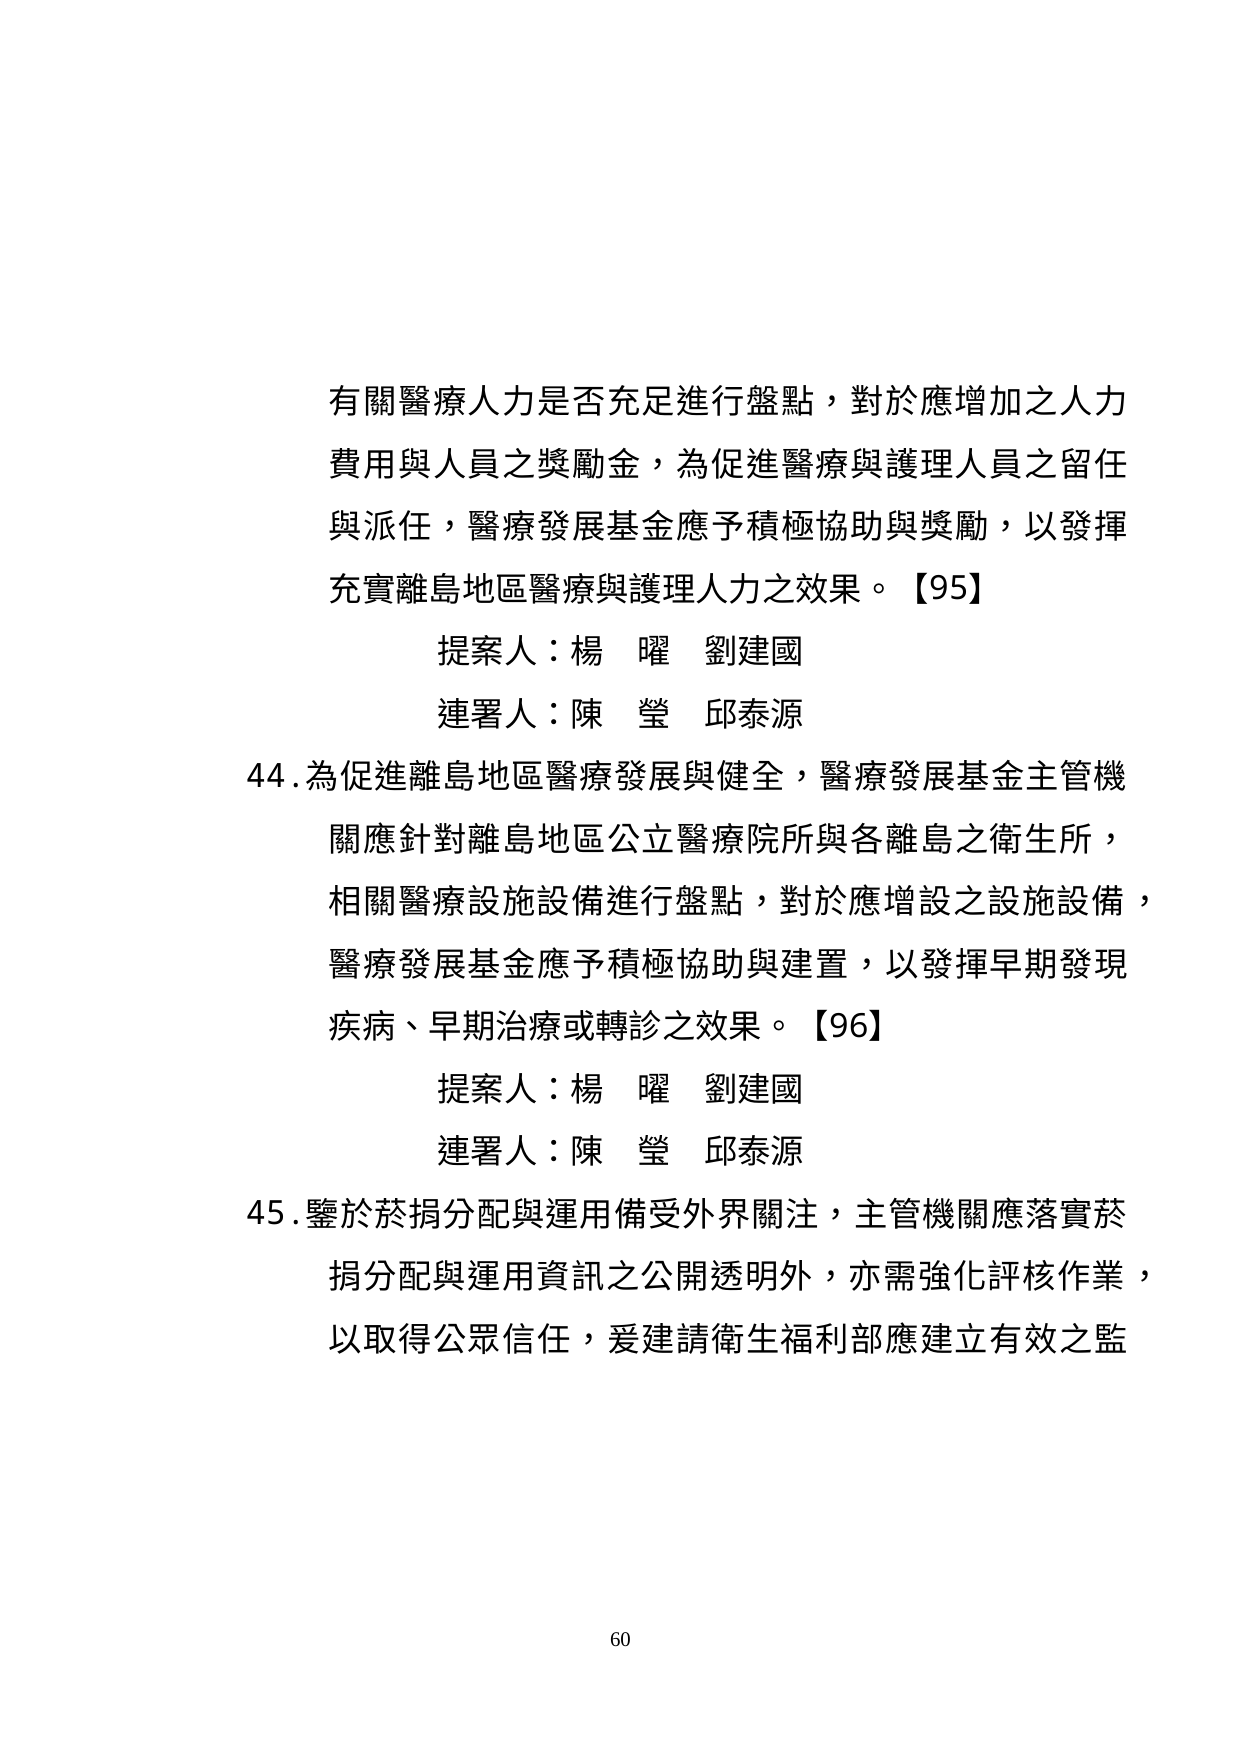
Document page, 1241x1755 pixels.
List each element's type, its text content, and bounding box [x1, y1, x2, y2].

list 為促進離島地區醫療發展與健全，醫療發展基金主管機關應針對離島地區公立醫療院所與各離島之衛生所，相關醫療設施設備進行盤點，對於應增設之設施設備，醫療發展基金應予積極協助與建置，以發揮早期發現疾病、早期治療或轉診之效果。【96】 [246, 733, 1128, 1045]
text 提案人：楊 曜 劉建國 [437, 1045, 1128, 1108]
text 提案人：楊 曜 劉建國 [437, 608, 1128, 670]
list 鑒於菸捐分配與運用備受外界關注，主管機關應落實菸捐分配與運用資訊之公開透明外，亦需強化評核作業，以取得公眾信任，爰建請衛生福利部應建立有效之監督機制，並落實資訊充分揭露原則，以利菸品健康福利捐運用成效更臻公開透明。【97】 [246, 1170, 1128, 1358]
list 有關醫療人力是否充足進行盤點，對於應增加之人力費用與人員之獎勵金，為促進醫療與護理人員之留任與派任，醫療發展基金應予積極協助與獎勵，以發揮充實離島地區醫療與護理人力之效果。【95】 [246, 358, 1128, 608]
text 連署人：陳 瑩 邱泰源 [437, 670, 1128, 733]
text 連署人：陳 瑩 邱泰源 [437, 1108, 1128, 1170]
